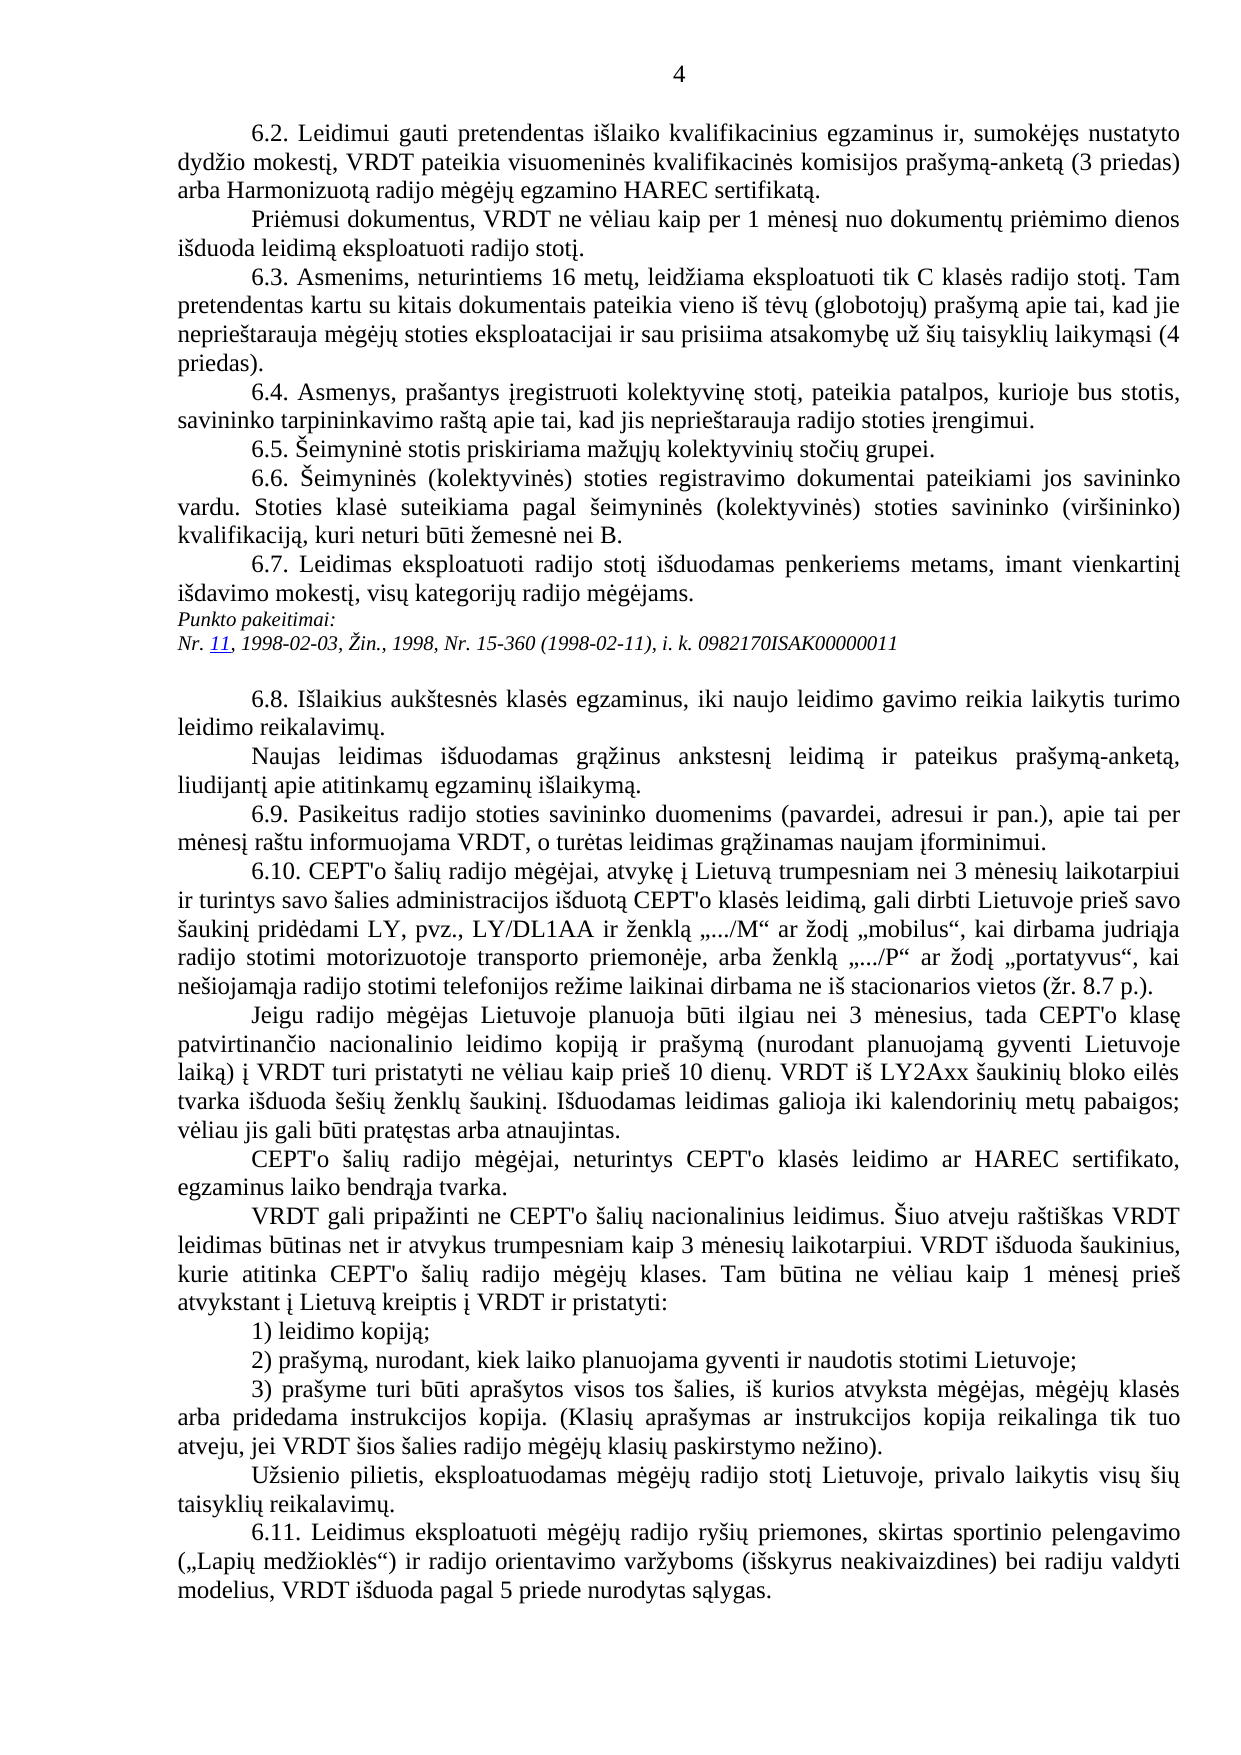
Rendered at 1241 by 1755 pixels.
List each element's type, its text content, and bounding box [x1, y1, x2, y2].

text 6.10. CEPT'o šalių radijo mėgėjai, atvykę į Lietuvą trumpesniam nei 3 mėnesių laikotarpiui ir turintys savo šalies administracijos išduotą CEPT'o klasės leidimą, gali dirbti Lietuvoje prieš savo šaukinį pridėdami LY, pvz., LY/DL1AA ir ženklą „.../M“ ar žodį „mobilus“, kai dirbama judriąja radijo stotimi motorizuotoje transporto priemonėje, arba ženklą „.../P“ ar žodį „portatyvus“, kai nešiojamąja radijo stotimi telefonijos režime laikinai dirbama ne iš stacionarios vietos (žr. 8.7 p.). [177, 856, 1181, 1000]
text 6.4. Asmenys, prašantys įregistruoti kolektyvinę stotį, pateikia patalpos, kurioje bus stotis, savininko tarpininkavimo raštą apie tai, kad jis neprieštarauja radijo stoties įrengimui. [177, 377, 1181, 434]
text 1) leidimo kopiją; [177, 1316, 1181, 1345]
text Užsienio pilietis, eksploatuodamas mėgėjų radijo stotį Lietuvoje, privalo laikytis visų šių taisyklių reikalavimų. [177, 1460, 1181, 1517]
text VRDT gali pripažinti ne CEPT'o šalių nacionalinius leidimus. Šiuo atveju raštiškas VRDT leidimas būtinas net ir atvykus trumpesniam kaip 3 mėnesių laikotarpiui. VRDT išduoda šaukinius, kurie atitinka CEPT'o šalių radijo mėgėjų klases. Tam būtina ne vėliau kaip 1 mėnesį prieš atvykstant į Lietuvą kreiptis į VRDT ir pristatyti: [177, 1201, 1181, 1316]
text 6.11. Leidimus eksploatuoti mėgėjų radijo ryšių priemones, skirtas sportinio pelengavimo („Lapių medžioklės“) ir radijo orientavimo varžyboms (išskyrus neakivaizdines) bei radiju valdyti modelius, VRDT išduoda pagal 5 priede nurodytas sąlygas. [177, 1517, 1181, 1604]
text Priėmusi dokumentus, VRDT ne vėliau kaip per 1 mėnesį nuo dokumentų priėmimo dienos išduoda leidimą eksploatuoti radijo stotį. [177, 204, 1181, 262]
text CEPT'o šalių radijo mėgėjai, neturintys CEPT'o klasės leidimo ar HAREC sertifikato, egzaminus laiko bendrąja tvarka. [177, 1144, 1181, 1201]
text 6.6. Šeimyninės (kolektyvinės) stoties registravimo dokumentai pateikiami jos savininko vardu. Stoties klasė suteikiama pagal šeimyninės (kolektyvinės) stoties savininko (viršininko) kvalifikaciją, kuri neturi būti žemesnė nei B. [177, 463, 1181, 549]
text Jeigu radijo mėgėjas Lietuvoje planuoja būti ilgiau nei 3 mėnesius, tada CEPT'o klasę patvirtinančio nacionalinio leidimo kopiją ir prašymą (nurodant planuojamą gyventi Lietuvoje laiką) į VRDT turi pristatyti ne vėliau kaip prieš 10 dienų. VRDT iš LY2Axx šaukinių bloko eilės tvarka išduoda šešių ženklų šaukinį. Išduodamas leidimas galioja iki kalendorinių metų pabaigos; vėliau jis gali būti pratęstas arba atnaujintas. [177, 1000, 1181, 1144]
text 6.2. Leidimui gauti pretendentas išlaiko kvalifikacinius egzaminus ir, sumokėjęs nustatyto dydžio mokestį, VRDT pateikia visuomeninės kvalifikacinės komisijos prašymą-anketą (3 priedas) arba Harmonizuotą radijo mėgėjų egzamino HAREC sertifikatą. [177, 118, 1181, 204]
text 6.8. Išlaikius aukštesnės klasės egzaminus, iki naujo leidimo gavimo reikia laikytis turimo leidimo reikalavimų. [177, 684, 1181, 741]
text 6.7. Leidimas eksploatuoti radijo stotį išduodamas penkeriems metams, imant vienkartinį išdavimo mokestį, visų kategorijų radijo mėgėjams. [177, 549, 1181, 607]
text 2) prašymą, nurodant, kiek laiko planuojama gyventi ir naudotis stotimi Lietuvoje; [177, 1345, 1181, 1374]
text 6.5. Šeimyninė stotis priskiriama mažųjų kolektyvinių stočių grupei. [177, 434, 1181, 463]
text 3) prašyme turi būti aprašytos visos tos šalies, iš kurios atvyksta mėgėjas, mėgėjų klasės arba pridedama instrukcijos kopija. (Klasių aprašymas ar instrukcijos kopija reikalinga tik tuo atveju, jei VRDT šios šalies radijo mėgėjų klasių paskirstymo nežino). [177, 1374, 1181, 1460]
text 6.3. Asmenims, neturintiems 16 metų, leidžiama eksploatuoti tik C klasės radijo stotį. Tam pretendentas kartu su kitais dokumentais pateikia vieno iš tėvų (globotojų) prašymą apie tai, kad jie neprieštarauja mėgėjų stoties eksploatacijai ir sau prisiima atsakomybę už šių taisyklių laikymąsi (4 priedas). [177, 262, 1181, 377]
text Naujas leidimas išduodamas grąžinus ankstesnį leidimą ir pateikus prašymą-anketą, liudijantį apie atitinkamų egzaminų išlaikymą. [177, 741, 1181, 799]
text Punkto pakeitimai: [177, 607, 1181, 631]
text 6.9. Pasikeitus radijo stoties savininko duomenims (pavardei, adresui ir pan.), apie tai per mėnesį raštu informuojama VRDT, o turėtas leidimas grąžinamas naujam įforminimui. [177, 799, 1181, 856]
text Nr. 11, 1998-02-03, Žin., 1998, Nr. 15-360 (1998-02-11), i. k. 0982170ISAK00000011 [177, 631, 1181, 655]
